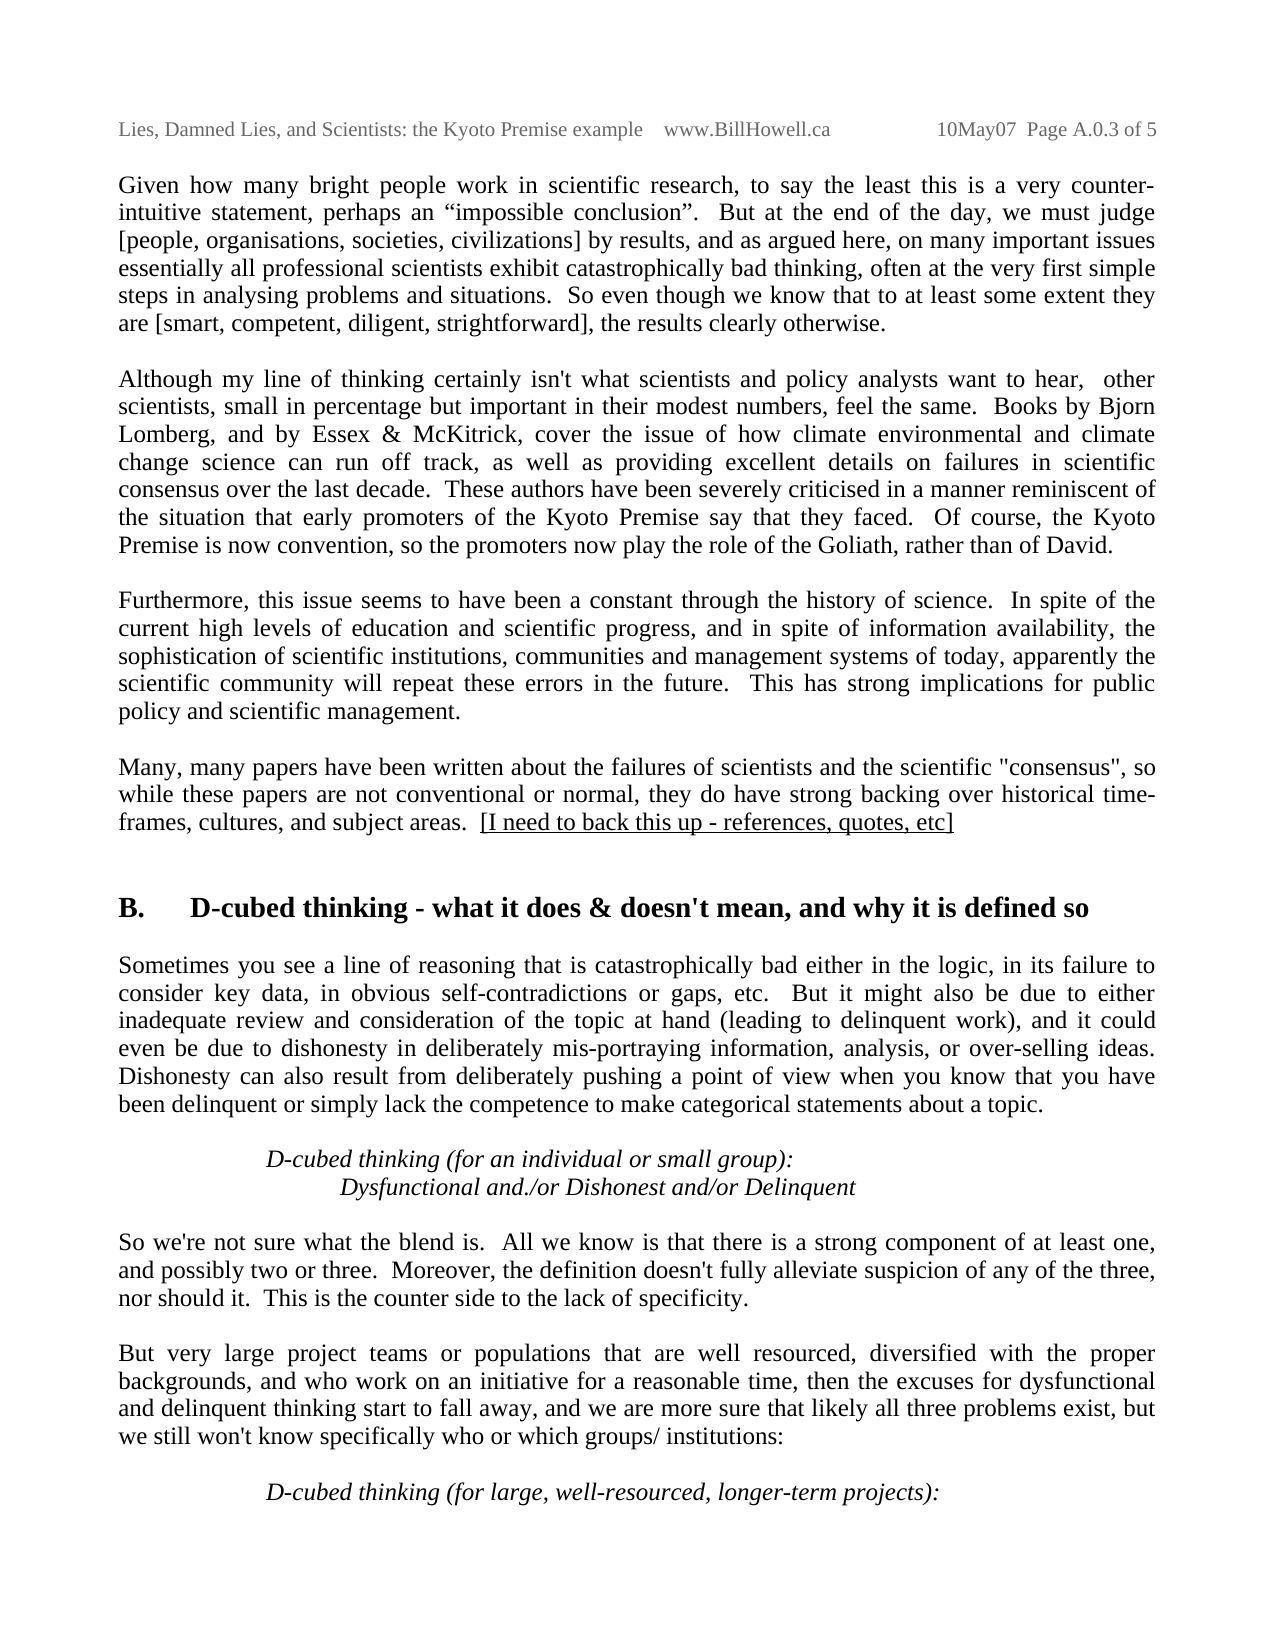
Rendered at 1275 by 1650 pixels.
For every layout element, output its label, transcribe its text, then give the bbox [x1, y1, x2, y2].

text Many, many papers have been written about the failures of scientists and the scientific "consensus", so while these papers are not conventional or normal, they do have strong backing over historical time-frames, cultures, and subject areas. [I need to back this up - references, quotes, etc] [118, 753, 1157, 836]
text Given how many bright people work in scientific research, to say the least this is a very counter-intuitive statement, perhaps an “impossible conclusion”. But at the end of the day, we must judge [people, organisations, societies, civilizations] by results, and as argued here, on many important issues essentially all professional scientists exhibit catastrophically bad thinking, often at the very first simple steps in analysing problems and situations. So even though we know that to at least some extent they are [smart, competent, diligent, strightforward], the results clearly otherwise. [118, 171, 1157, 337]
text But very large project teams or populations that are well resourced, diversified with the proper backgrounds, and who work on an initiative for a reasonable time, then the excuses for dysfunctional and delinquent thinking start to fall away, and we are more sure that likely all three problems exist, but we still won't know specifically who or which groups/ institutions: [118, 1339, 1157, 1450]
text D-cubed thinking (for large, well-resourced, longer-term projects): [118, 1478, 1157, 1505]
text Although my line of thinking certainly isn't what scientists and policy analysts want to hear, other scientists, small in percentage but important in their modest numbers, feel the same. Books by Bjorn Lomberg, and by Essex & McKitrick, cover the issue of how climate environmental and climate change science can run off track, as well as providing excellent details on failures in scientific consensus over the last decade. These authors have been severely criticised in a manner reminiscent of the situation that early promoters of the Kyoto Premise say that they faced. Of course, the Kyoto Premise is now convention, so the promoters now play the role of the Goliath, rather than of David. [118, 365, 1157, 559]
text So we're not sure what the blend is. All we know is that there is a strong component of at least one, and possibly two or three. Moreover, the definition doesn't fully alleviate suspicion of any of the three, nor should it. This is the counter side to the lack of specificity. [118, 1228, 1157, 1311]
text Furthermore, this issue seems to have been a constant through the history of science. In spite of the current high levels of education and scientific progress, and in spite of information availability, the sophistication of scientific institutions, communities and management systems of today, apparently the scientific community will repeat these errors in the future. This has strong implications for public policy and scientific management. [118, 586, 1157, 725]
text Dysfunctional and./or Dishonest and/or Delinquent [118, 1173, 1157, 1201]
subtitle B. D-cubed thinking - what it does & doesn't mean, and why it is defined so [118, 891, 1157, 923]
text Sometimes you see a line of reasoning that is catastrophically bad either in the logic, in its failure to consider key data, in obvious self-contradictions or gaps, etc. But it might also be due to either inadequate review and consideration of the topic at hand (leading to delinquent work), and it could even be due to dishonesty in deliberately mis-portraying information, analysis, or over-selling ideas. Dishonesty can also result from deliberately pushing a point of view when you know that you have been delinquent or simply lack the competence to make categorical statements about a topic. [118, 951, 1157, 1117]
text D-cubed thinking (for an individual or small group): [118, 1145, 1157, 1173]
